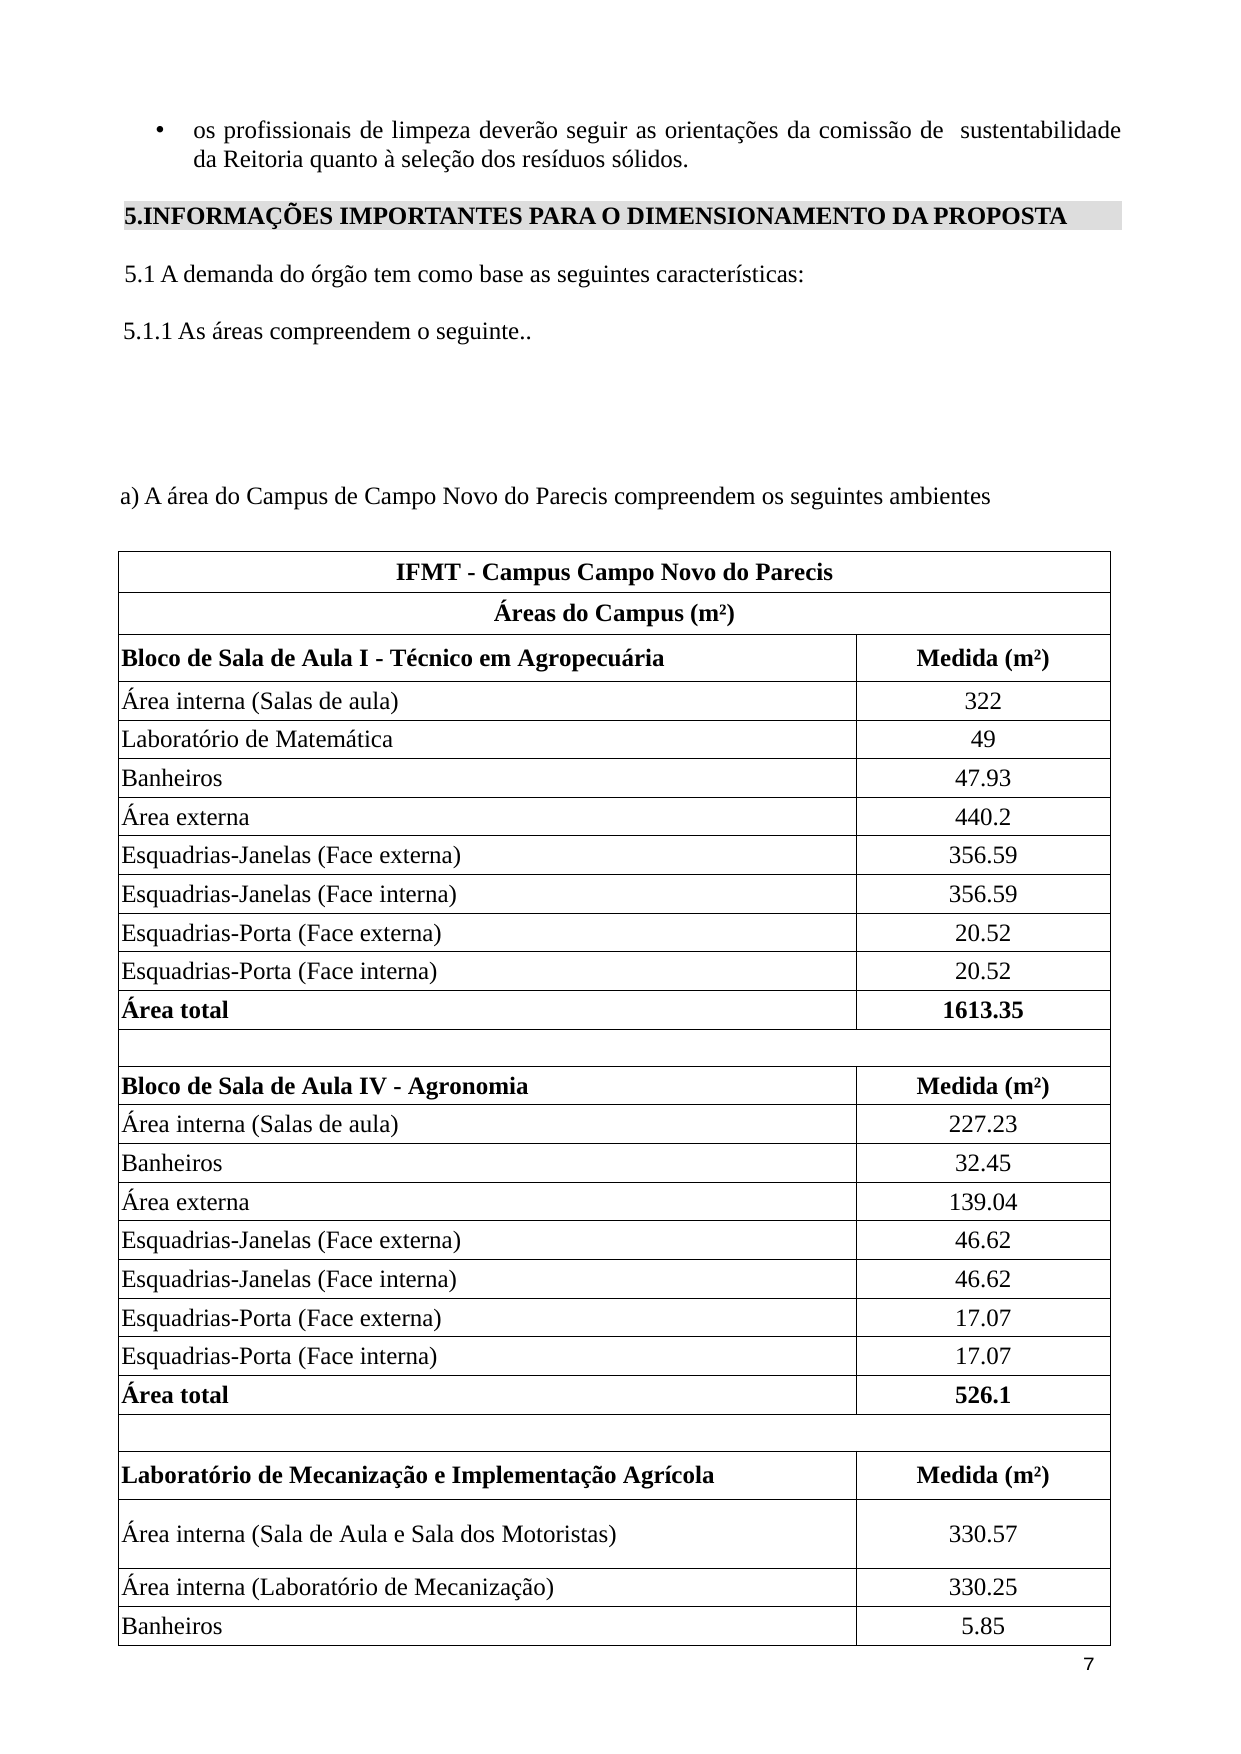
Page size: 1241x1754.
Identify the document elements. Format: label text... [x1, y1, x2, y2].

table_cell Área interna (Laboratório de Mecanização) [119, 1569, 856, 1606]
table_cell 139,04 [857, 1183, 1110, 1220]
table_cell Área interna (Sala de Aula e Sala dos Motoristas) [119, 1500, 856, 1567]
table_cell Área interna (Salas de aula) [119, 1105, 856, 1143]
table_cell 1613,35 [857, 991, 1110, 1029]
table_cell Esquadrias-Porta (Face interna) [119, 1337, 856, 1375]
table_cell Área total [119, 991, 856, 1029]
text 5.1.1 As áreas compreendem o seguinte.. [85, 316, 1122, 345]
table_cell Laboratório de Mecanização e Implementação Agrícola [119, 1452, 856, 1499]
table_cell 17,07 [857, 1299, 1110, 1336]
table_cell 17,07 [857, 1337, 1110, 1375]
table_cell Medida (m²) [857, 1452, 1110, 1499]
list os profissionais de limpeza deverão seguir as orientações da comissão de sustentabilidade da Reitoria quanto à seleção dos resíduos sólidos. [156, 115, 1122, 172]
table_cell [119, 1030, 1110, 1066]
table_cell [119, 1415, 1110, 1451]
table_cell Laboratório de Matemática [119, 721, 856, 758]
table_cell Banheiros [119, 1607, 856, 1645]
table_cell 330,57 [857, 1500, 1110, 1567]
text a) A área do Campus de Campo Novo do Parecis compreendem os seguintes ambientes [120, 481, 1122, 510]
table_cell Banheiros [119, 759, 856, 797]
table_cell Medida (m²) [857, 1067, 1110, 1104]
table_cell 46,62 [857, 1260, 1110, 1298]
table_cell Esquadrias-Janelas (Face externa) [119, 1221, 856, 1259]
table_cell Medida (m²) [857, 635, 1110, 681]
table_cell Áreas do Campus (m²) [119, 593, 1110, 634]
table_cell 20,52 [857, 914, 1110, 951]
text 5.1 A demanda do órgão tem como base as seguintes características: [118, 259, 1122, 287]
table_cell Área total [119, 1376, 856, 1413]
table_cell Bloco de Sala de Aula I - Técnico em Agropecuária [119, 635, 856, 681]
table_cell Área interna (Salas de aula) [119, 682, 856, 719]
table_cell 227,23 [857, 1105, 1110, 1143]
table_cell Área externa [119, 1183, 856, 1220]
table_cell Esquadrias-Porta (Face interna) [119, 952, 856, 990]
table_cell 322 [857, 682, 1110, 719]
table_cell 47,93 [857, 759, 1110, 797]
table_cell 20,52 [857, 952, 1110, 990]
table_cell 356,59 [857, 836, 1110, 874]
table_cell Esquadrias-Porta (Face externa) [119, 914, 856, 951]
table_cell 46,62 [857, 1221, 1110, 1259]
table_cell Bloco de Sala de Aula IV - Agronomia [119, 1067, 856, 1104]
table_cell 526,1 [857, 1376, 1110, 1413]
table_cell 32,45 [857, 1144, 1110, 1182]
table_cell Banheiros [119, 1144, 856, 1182]
table_cell Esquadrias-Janelas (Face interna) [119, 875, 856, 913]
table_cell 356,59 [857, 875, 1110, 913]
table_cell Esquadrias-Janelas (Face interna) [119, 1260, 856, 1298]
table_cell 5,85 [857, 1607, 1110, 1645]
table_cell 440,2 [857, 798, 1110, 835]
table_cell Área externa [119, 798, 856, 835]
table_cell 49 [857, 721, 1110, 758]
table_header IFMT - Campus Campo Novo do Parecis [119, 552, 1110, 592]
table_cell Esquadrias-Porta (Face externa) [119, 1299, 856, 1336]
table_cell 330,25 [857, 1569, 1110, 1606]
text 5.INFORMAÇÕES IMPORTANTES PARA O DIMENSIONAMENTO DA PROPOSTA [124, 201, 1122, 230]
table_cell Esquadrias-Janelas (Face externa) [119, 836, 856, 874]
